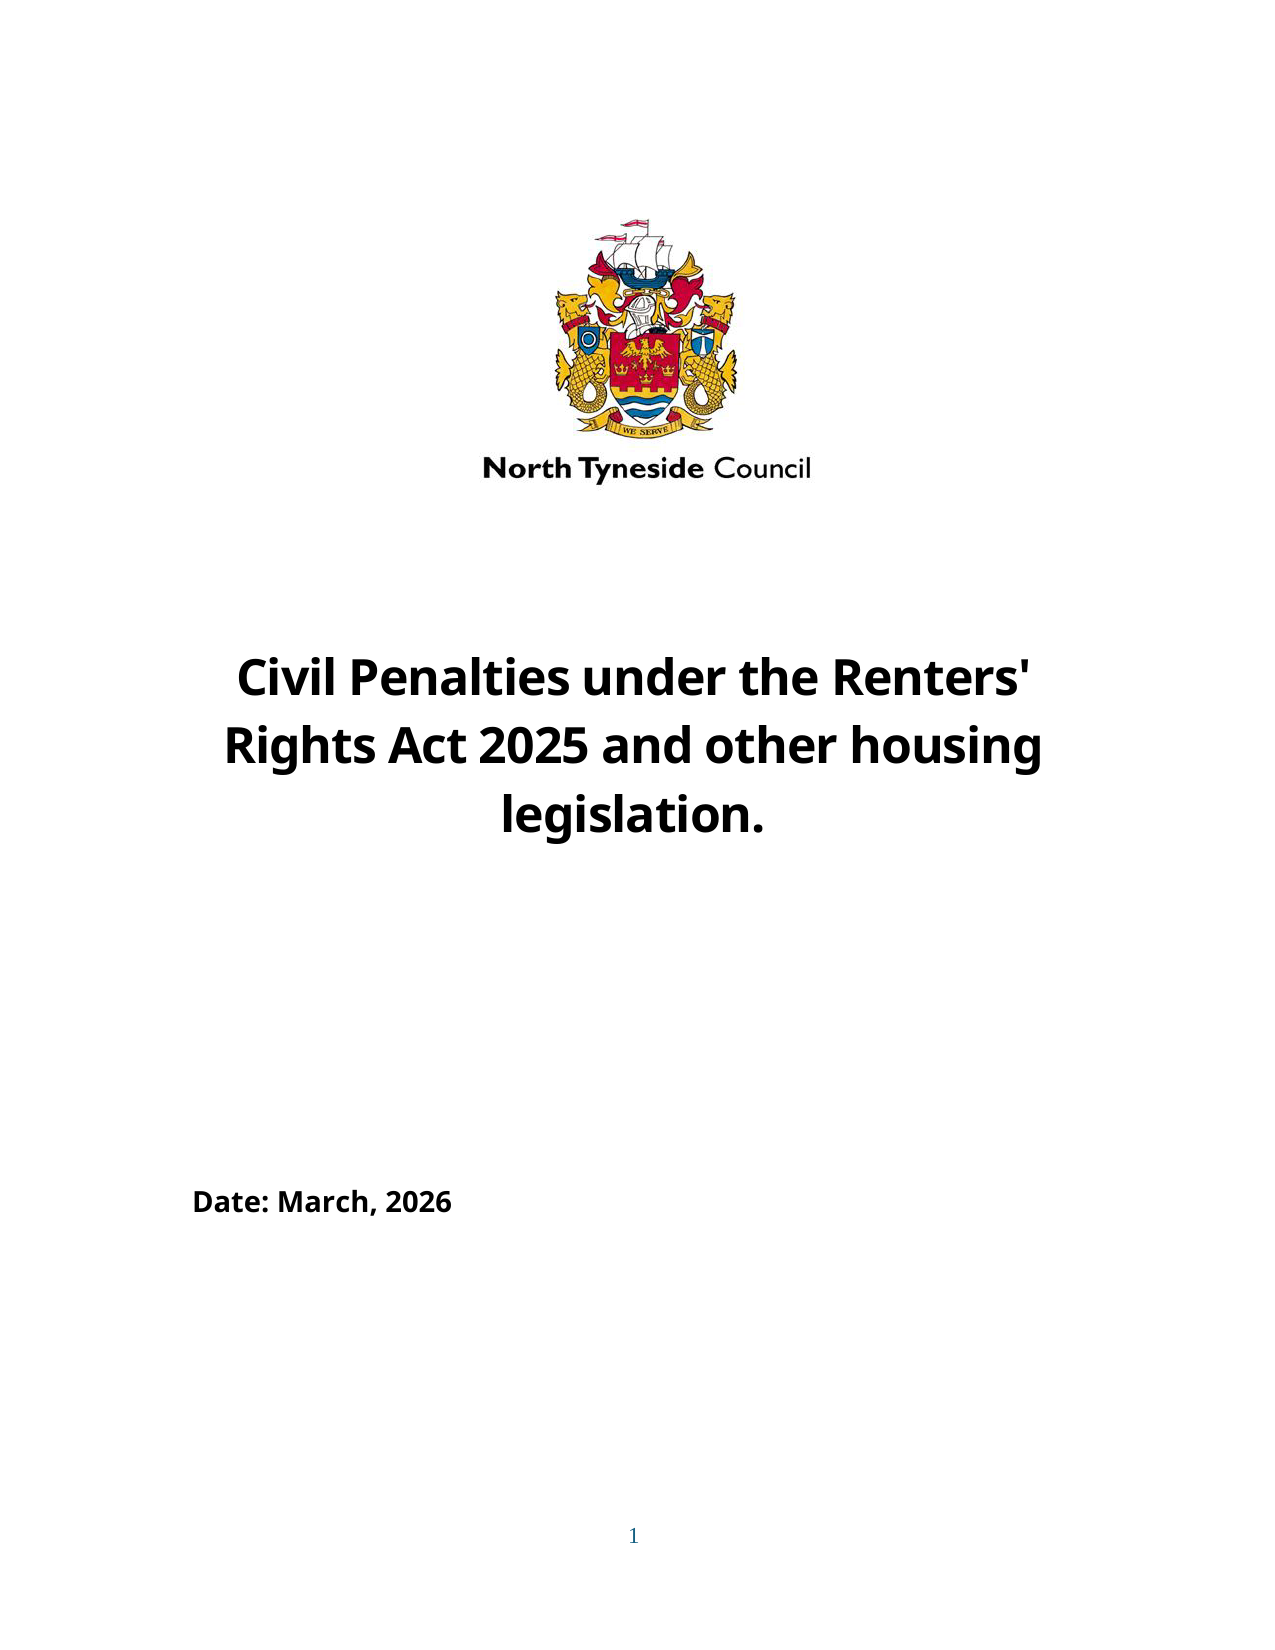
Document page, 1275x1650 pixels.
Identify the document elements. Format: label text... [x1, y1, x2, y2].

title Civil Penalties under the Renters' Rights Act 2025 and other housing legislation. [192, 642, 1075, 847]
text Date: March, 2026 [192, 1181, 1075, 1221]
